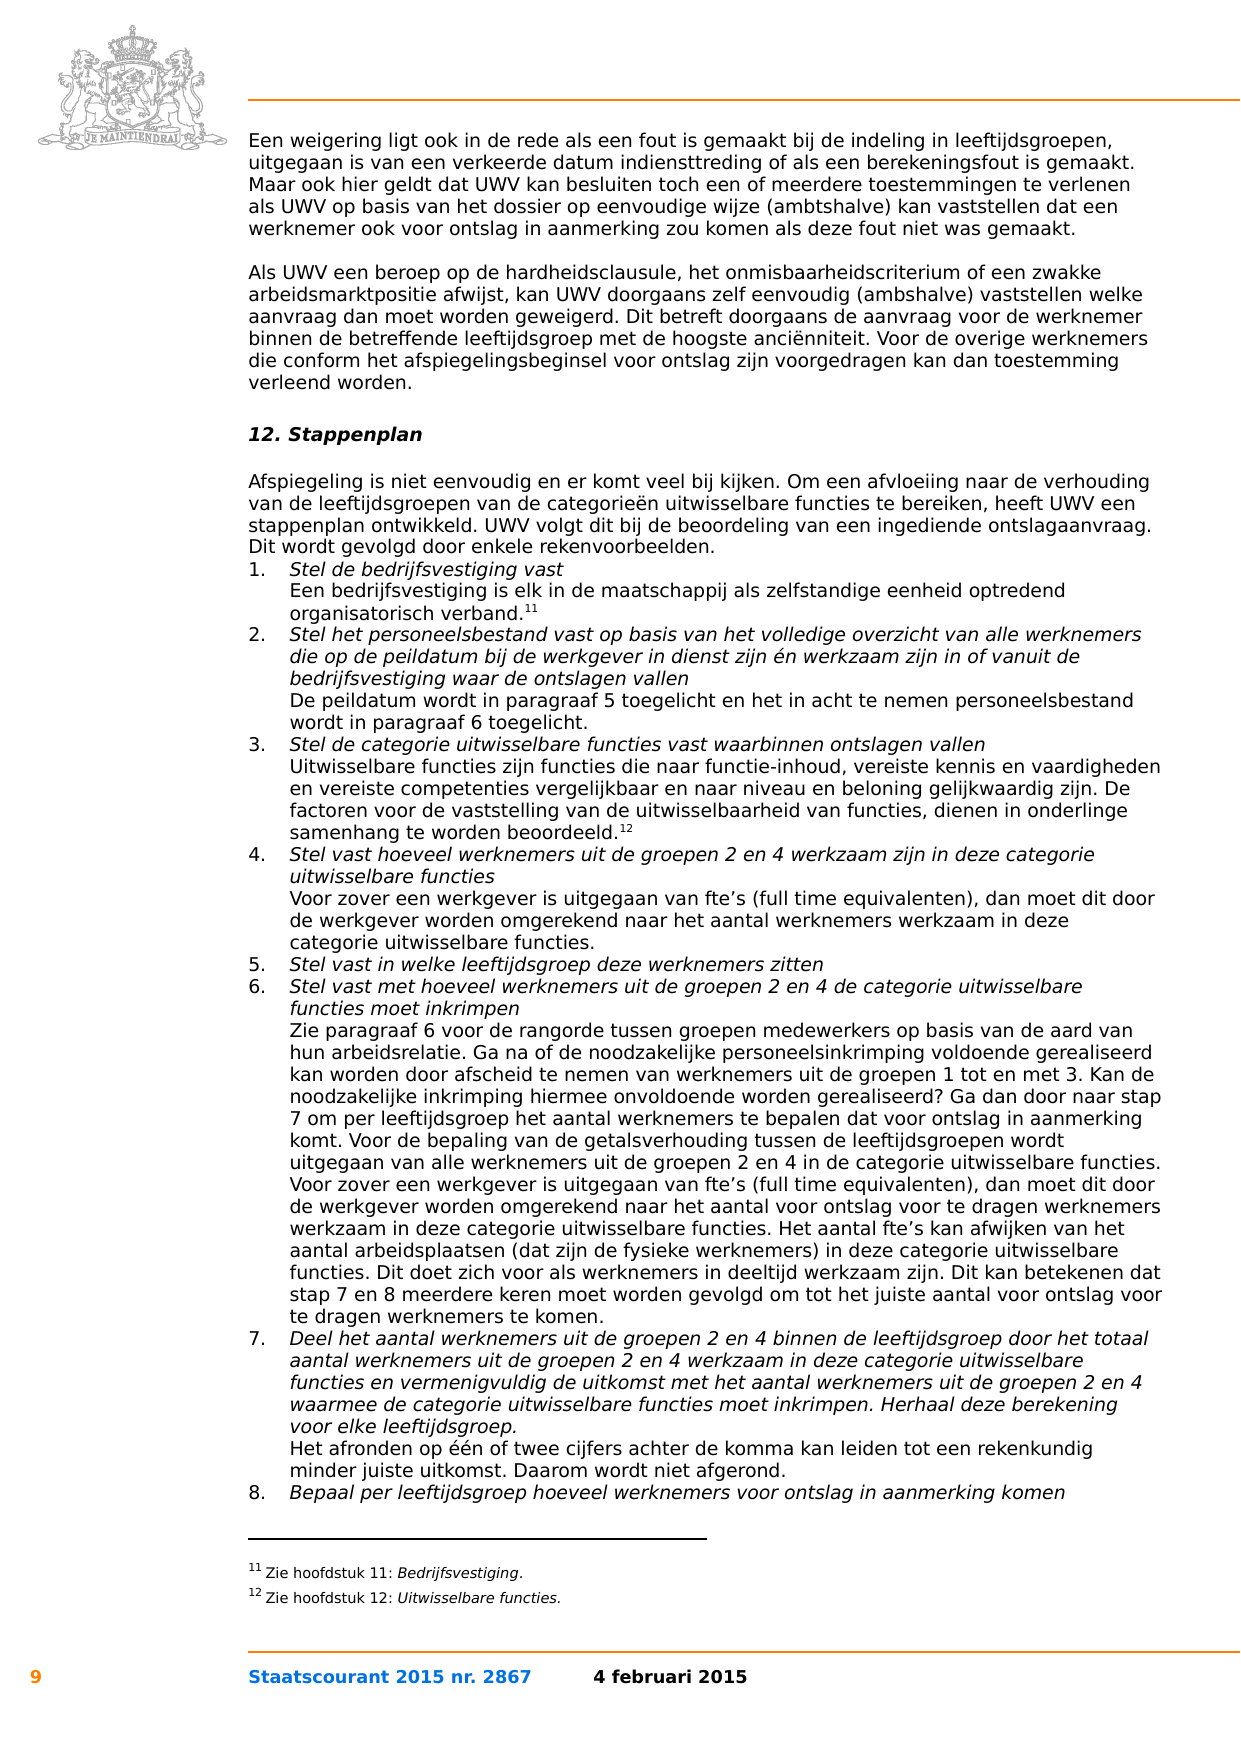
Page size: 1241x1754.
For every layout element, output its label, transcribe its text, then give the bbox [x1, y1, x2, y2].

text 1. Stel de bedrijfsvestiging vast [248, 558, 1163, 580]
text Voor zover een werkgever is uitgegaan van fte’s (full time equivalenten), dan moet dit door de werkgever worden omgerekend naar het aantal werknemers werkzaam in deze categorie uitwisselbare functies. [289, 888, 1163, 954]
picture [38, 25, 227, 150]
subtitle 12. Stappenplan [248, 423, 1163, 446]
text Als UWV een beroep op de hardheidsclausule, het onmisbaarheidscriterium of een zwakke arbeidsmarktpositie afwijst, kan UWV doorgaans zelf eenvoudig (ambshalve) vaststellen welke aanvraag dan moet worden geweigerd. Dit betreft doorgaans de aanvraag voor de werknemer binnen de betreffende leeftijdsgroep met de hoogste anciënniteit. Voor de overige werknemers die conform het afspiegelingsbeginsel voor ontslag zijn voorgedragen kan dan toestemming verleend worden. [248, 262, 1163, 393]
text Een weigering ligt ook in de rede als een fout is gemaakt bij de indeling in leeftijdsgroepen, uitgegaan is van een verkeerde datum indiensttreding of als een berekeningsfout is gemaakt. Maar ook hier geldt dat UWV kan besluiten toch een of meerdere toestemmingen te verlenen als UWV op basis van het dossier op eenvoudige wijze (ambtshalve) kan vaststellen dat een werknemer ook voor ontslag in aanmerking zou komen als deze fout niet was gemaakt. [248, 130, 1163, 240]
text 3. Stel de categorie uitwisselbare functies vast waarbinnen ontslagen vallen [248, 734, 1163, 756]
text Afspiegeling is niet eenvoudig en er komt veel bij kijken. Om een afvloeiing naar de verhouding van de leeftijdsgroepen van de categorieën uitwisselbare functies te bereiken, heeft UWV een stappenplan ontwikkeld. UWV volgt dit bij de beoordeling van een ingediende ontslagaanvraag. Dit wordt gevolgd door enkele rekenvoorbeelden. [248, 471, 1163, 558]
text De peildatum wordt in paragraaf 5 toegelicht en het in acht te nemen personeelsbestand wordt in paragraaf 6 toegelicht. [289, 690, 1163, 734]
text Voor zover een werkgever is uitgegaan van fte’s (full time equivalenten), dan moet dit door de werkgever worden omgerekend naar het aantal voor ontslag voor te dragen werknemers werkzaam in deze categorie uitwisselbare functies. Het aantal fte’s kan afwijken van het aantal arbeidsplaatsen (dat zijn de fysieke werknemers) in deze categorie uitwisselbare functies. Dit doet zich voor als werknemers in deeltijd werkzaam zijn. Dit kan betekenen dat stap 7 en 8 meerdere keren moet worden gevolgd om tot het juiste aantal voor ontslag voor te dragen werknemers te komen. [289, 1174, 1163, 1328]
text Uitwisselbare functies zijn functies die naar functie-inhoud, vereiste kennis en vaardigheden en vereiste competenties vergelijkbaar en naar niveau en beloning gelijkwaardig zijn. De factoren voor de vaststelling van de uitwisselbaarheid van functies, dienen in onderlinge samenhang te worden beoordeeld. [289, 756, 1163, 844]
text Zie hoofdstuk 12: Uitwisselbare functies. [248, 1586, 1163, 1608]
text Zie paragraaf 6 voor de rangorde tussen groepen medewerkers op basis van de aard van hun arbeidsrelatie. Ga na of de noodzakelijke personeelsinkrimping voldoende gerealiseerd kan worden door afscheid te nemen van werknemers uit de groepen 1 tot en met 3. Kan de noodzakelijke inkrimping hiermee onvoldoende worden gerealiseerd? Ga dan door naar stap 7 om per leeftijdsgroep het aantal werknemers te bepalen dat voor ontslag in aanmerking komt. Voor de bepaling van de getalsverhouding tussen de leeftijdsgroepen wordt uitgegaan van alle werknemers uit de groepen 2 en 4 in de categorie uitwisselbare functies. [289, 1020, 1163, 1174]
text 4. Stel vast hoeveel werknemers uit de groepen 2 en 4 werkzaam zijn in deze categorie uitwisselbare functies [248, 844, 1163, 888]
text 7. Deel het aantal werknemers uit de groepen 2 en 4 binnen de leeftijdsgroep door het totaal aantal werknemers uit de groepen 2 en 4 werkzaam in deze categorie uitwisselbare functies en vermenigvuldig de uitkomst met het aantal werknemers uit de groepen 2 en 4 waarmee de categorie uitwisselbare functies moet inkrimpen. Herhaal deze berekening voor elke leeftijdsgroep. [248, 1328, 1163, 1438]
text 8. Bepaal per leeftijdsgroep hoeveel werknemers voor ontslag in aanmerking komen [248, 1482, 1163, 1503]
text Een bedrijfsvestiging is elk in de maatschappij als zelfstandige eenheid optredend organisatorisch verband. [289, 580, 1163, 624]
text Zie hoofdstuk 11: Bedrijfsvestiging. [248, 1561, 1163, 1583]
text 6. Stel vast met hoeveel werknemers uit de groepen 2 en 4 de categorie uitwisselbare functies moet inkrimpen [248, 976, 1163, 1020]
text 5. Stel vast in welke leeftijdsgroep deze werknemers zitten [248, 954, 1163, 976]
text Het afronden op één of twee cijfers achter de komma kan leiden tot een rekenkundig minder juiste uitkomst. Daarom wordt niet afgerond. [289, 1438, 1163, 1482]
text 2. Stel het personeelsbestand vast op basis van het volledige overzicht van alle werknemers die op de peildatum bij de werkgever in dienst zijn én werkzaam zijn in of vanuit de bedrijfsvestiging waar de ontslagen vallen [248, 624, 1163, 690]
